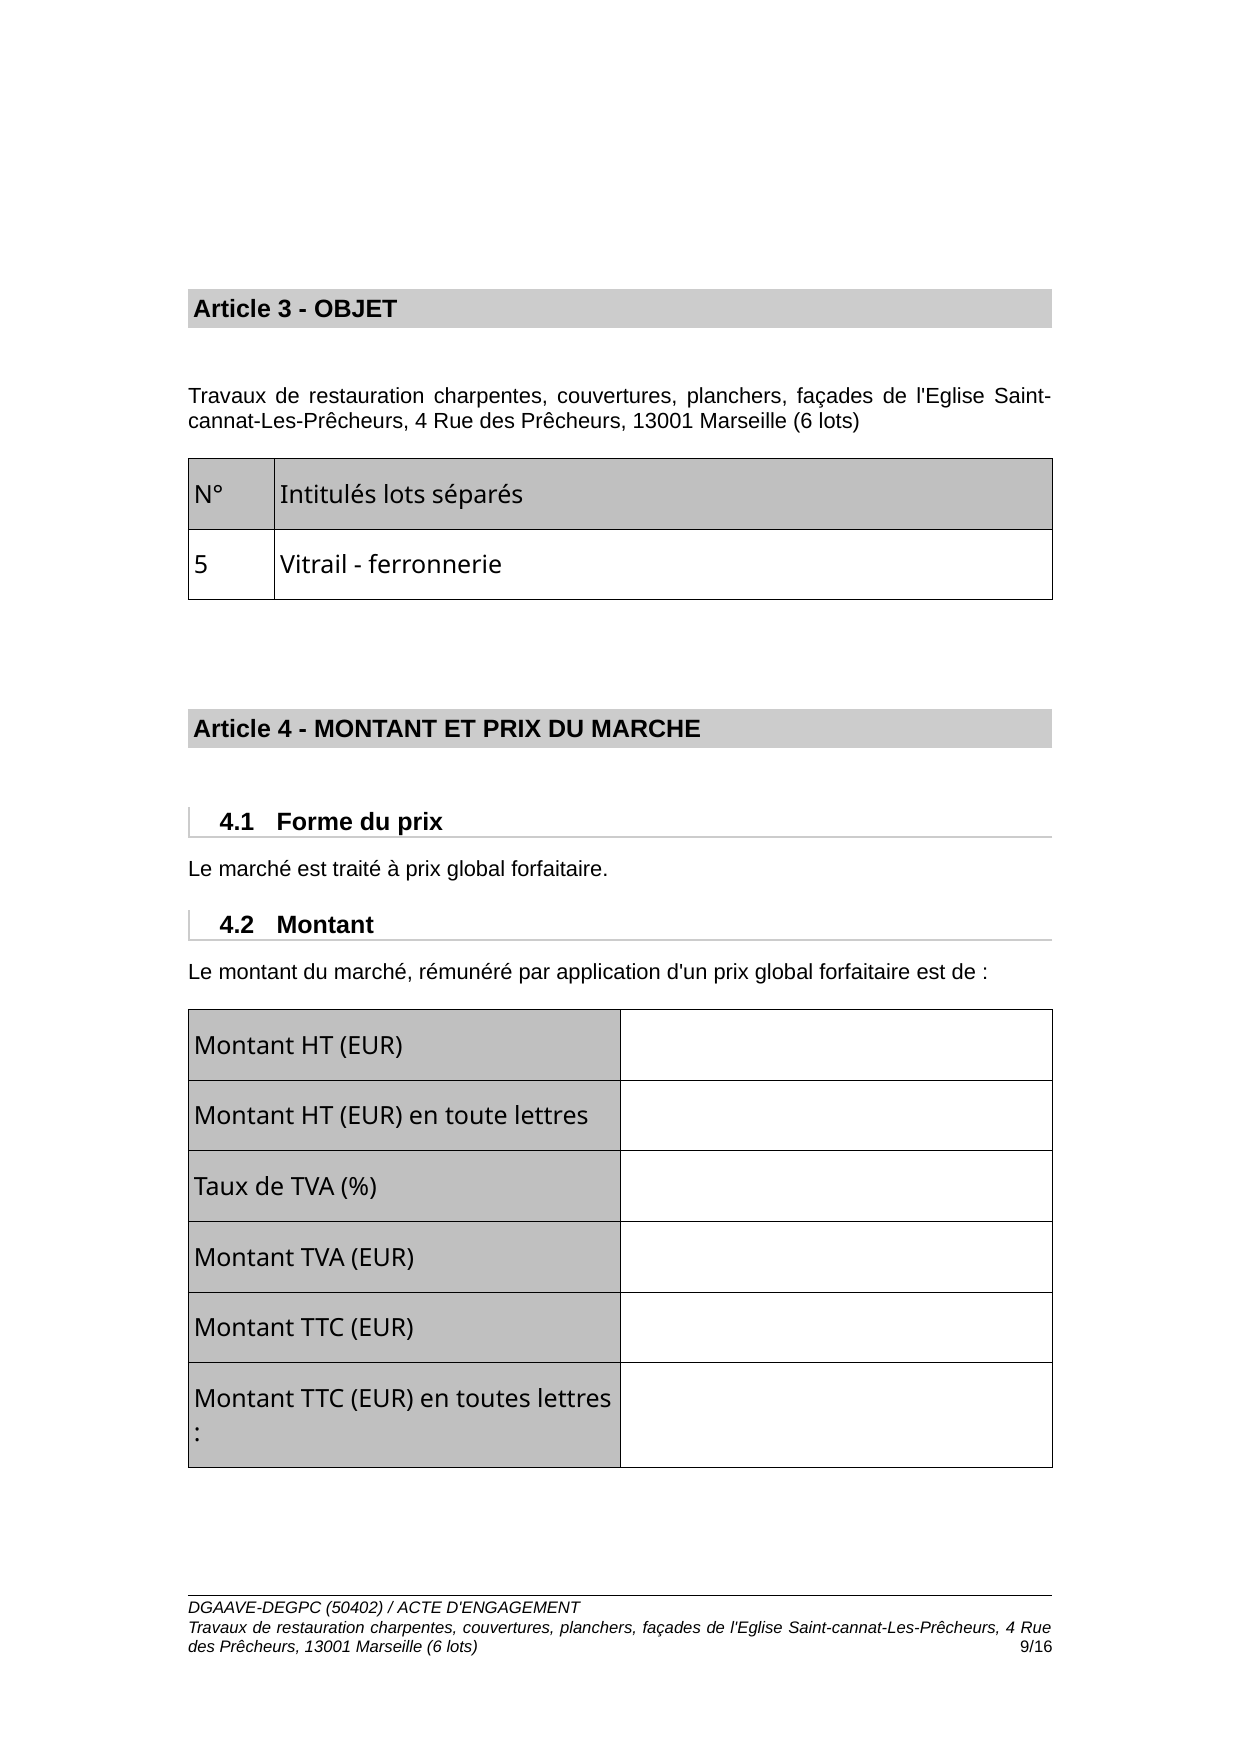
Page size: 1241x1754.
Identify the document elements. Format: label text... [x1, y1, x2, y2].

text Le montant du marché, rémunéré par application d'un prix global forfaitaire est de : [188, 959, 1052, 984]
table_cell Montant HT (EUR) en toute lettres [189, 1081, 620, 1150]
table_cell Montant TTC (EUR) [189, 1293, 620, 1362]
table_header N° [189, 459, 274, 529]
subtitle Forme du prix [190, 807, 1052, 836]
table_cell Montant TVA (EUR) [189, 1222, 620, 1292]
text Le marché est traité à prix global forfaitaire. [188, 855, 1052, 881]
subtitle Montant [190, 910, 1052, 939]
table_header Montant HT (EUR) [189, 1010, 620, 1080]
table_cell Montant TTC (EUR) en toutes lettres : [189, 1363, 620, 1467]
table_cell 5 [189, 530, 274, 599]
subtitle MONTANT ET PRIX DU MARCHE [190, 711, 1050, 746]
table_cell [621, 1151, 1052, 1221]
table_header Intitulés lots séparés [275, 459, 1052, 529]
subtitle OBJET [190, 291, 1050, 326]
table_cell [621, 1222, 1052, 1292]
table_cell Vitrail - ferronnerie [275, 530, 1052, 599]
table_cell [621, 1293, 1052, 1362]
table_cell [621, 1081, 1052, 1150]
table_header [621, 1010, 1052, 1080]
table_cell [621, 1363, 1052, 1467]
text Travaux de restauration charpentes, couvertures, planchers, façades de l'Eglise Saint-cannat-Les-Prêcheurs, 4 Rue des Prêcheurs, 13001 Marseille (6 lots) [188, 382, 1052, 433]
table_cell Taux de TVA (%) [189, 1151, 620, 1221]
